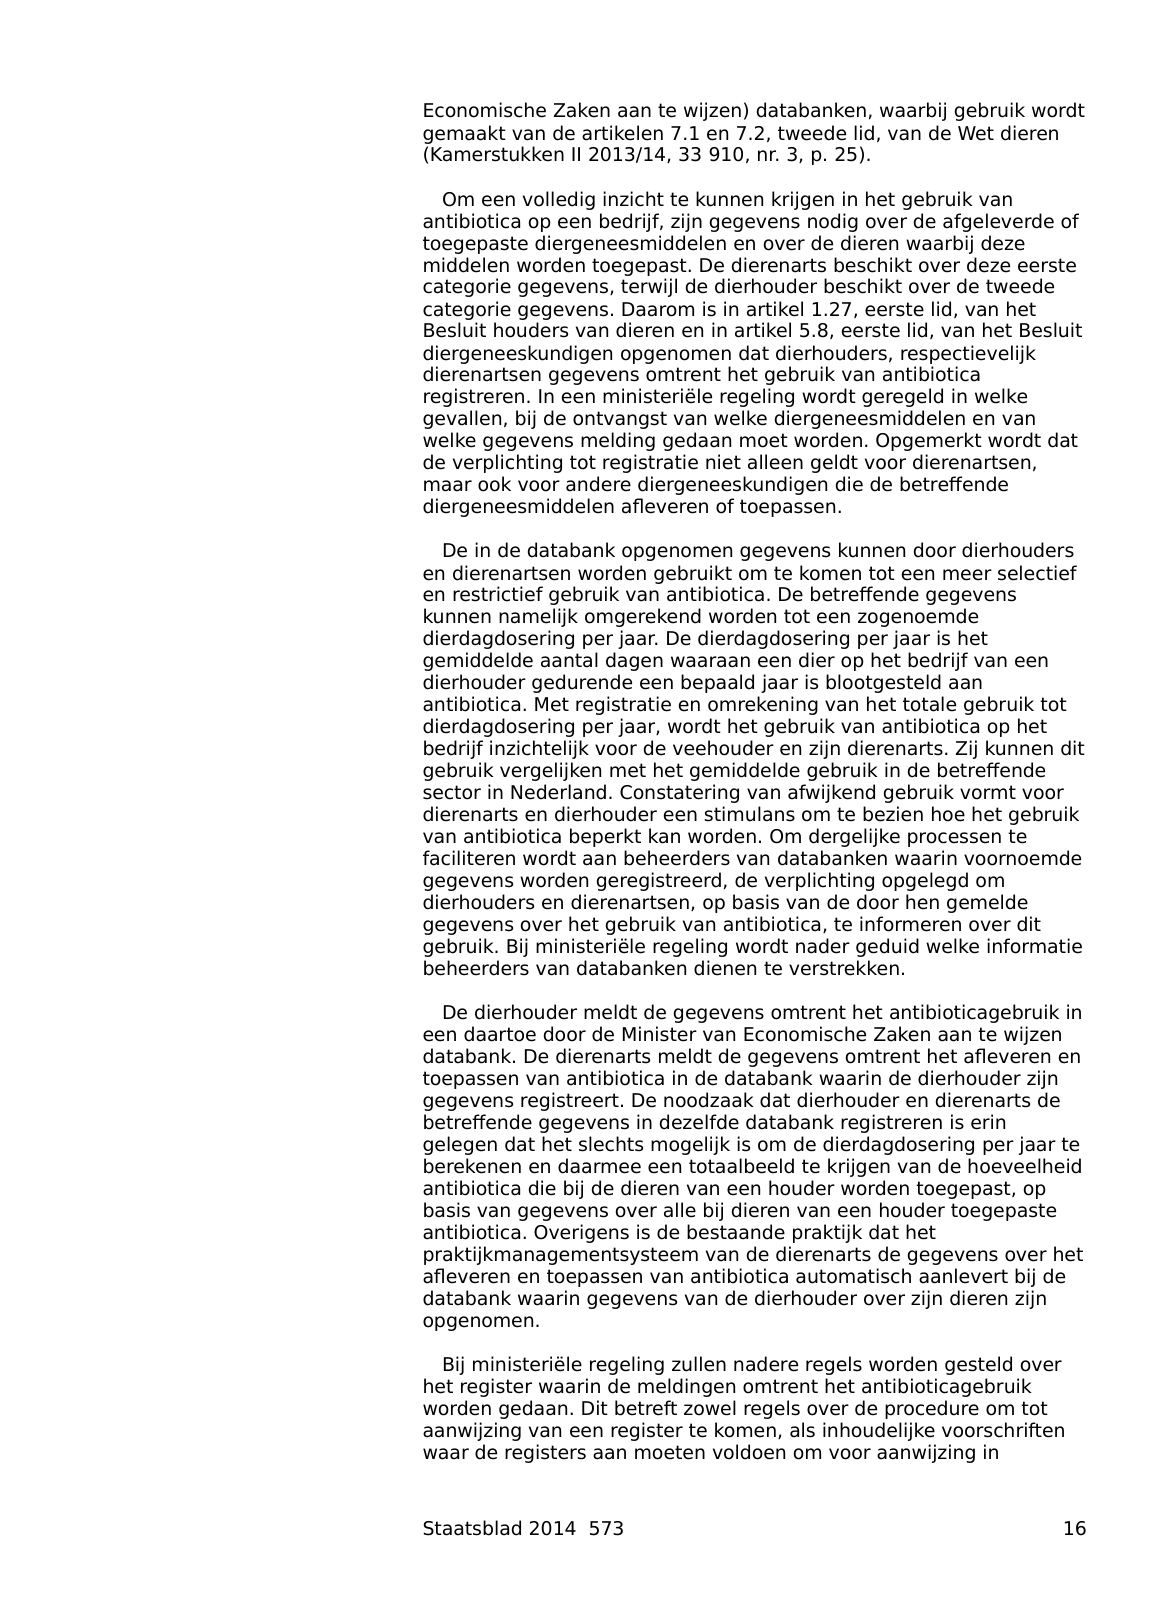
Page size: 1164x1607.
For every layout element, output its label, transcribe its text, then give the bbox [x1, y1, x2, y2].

text Om een volledig inzicht te kunnen krijgen in het gebruik van antibiotica op een bedrijf, zijn gegevens nodig over de afgeleverde of toegepaste diergeneesmiddelen en over de dieren waarbij deze middelen worden toegepast. De dierenarts beschikt over deze eerste categorie gegevens, terwijl de dierhouder beschikt over de tweede categorie gegevens. Daarom is in artikel 1.27, eerste lid, van het Besluit houders van dieren en in artikel 5.8, eerste lid, van het Besluit diergeneeskundigen opgenomen dat dierhouders, respectievelijk dierenartsen gegevens omtrent het gebruik van antibiotica registreren. In een ministeriële regeling wordt geregeld in welke gevallen, bij de ontvangst van welke diergeneesmiddelen en van welke gegevens melding gedaan moet worden. Opgemerkt wordt dat de verplichting tot registratie niet alleen geldt voor dierenartsen, maar ook voor andere diergeneeskundigen die de betreffende diergeneesmiddelen afleveren of toepassen. [422, 188, 1087, 518]
text Bij ministeriële regeling zullen nadere regels worden gesteld over het register waarin de meldingen omtrent het antibioticagebruik worden gedaan. Dit betreft zowel regels over de procedure om tot aanwijzing van een register te komen, als inhoudelijke voorschriften waar de registers aan moeten voldoen om voor aanwijzing in [422, 1354, 1087, 1464]
text De in de databank opgenomen gegevens kunnen door dierhouders en dierenartsen worden gebruikt om te komen tot een meer selectief en restrictief gebruik van antibiotica. De betreffende gegevens kunnen namelijk omgerekend worden tot een zogenoemde dierdagdosering per jaar. De dierdagdosering per jaar is het gemiddelde aantal dagen waaraan een dier op het bedrijf van een dierhouder gedurende een bepaald jaar is blootgesteld aan antibiotica. Met registratie en omrekening van het totale gebruik tot dierdagdosering per jaar, wordt het gebruik van antibiotica op het bedrijf inzichtelijk voor de veehouder en zijn dierenarts. Zij kunnen dit gebruik vergelijken met het gemiddelde gebruik in de betreffende sector in Nederland. Constatering van afwijkend gebruik vormt voor dierenarts en dierhouder een stimulans om te bezien hoe het gebruik van antibiotica beperkt kan worden. Om dergelijke processen te faciliteren wordt aan beheerders van databanken waarin voornoemde gegevens worden geregistreerd, de verplichting opgelegd om dierhouders en dierenartsen, op basis van de door hen gemelde gegevens over het gebruik van antibiotica, te informeren over dit gebruik. Bij ministeriële regeling wordt nader geduid welke informatie beheerders van databanken dienen te verstrekken. [422, 540, 1087, 980]
text De dierhouder meldt de gegevens omtrent het antibioticagebruik in een daartoe door de Minister van Economische Zaken aan te wijzen databank. De dierenarts meldt de gegevens omtrent het afleveren en toepassen van antibiotica in de databank waarin de dierhouder zijn gegevens registreert. De noodzaak dat dierhouder en dierenarts de betreffende gegevens in dezelfde databank registreren is erin gelegen dat het slechts mogelijk is om de dierdagdosering per jaar te berekenen en daarmee een totaalbeeld te krijgen van de hoeveelheid antibiotica die bij de dieren van een houder worden toegepast, op basis van gegevens over alle bij dieren van een houder toegepaste antibiotica. Overigens is de bestaande praktijk dat het praktijkmanagementsysteem van de dierenarts de gegevens over het afleveren en toepassen van antibiotica automatisch aanlevert bij de databank waarin gegevens van de dierhouder over zijn dieren zijn opgenomen. [422, 1002, 1087, 1332]
text Economische Zaken aan te wijzen) databanken, waarbij gebruik wordt gemaakt van de artikelen 7.1 en 7.2, tweede lid, van de Wet dieren (Kamerstukken II 2013/14, 33 910, nr. 3, p. 25). [422, 100, 1087, 166]
